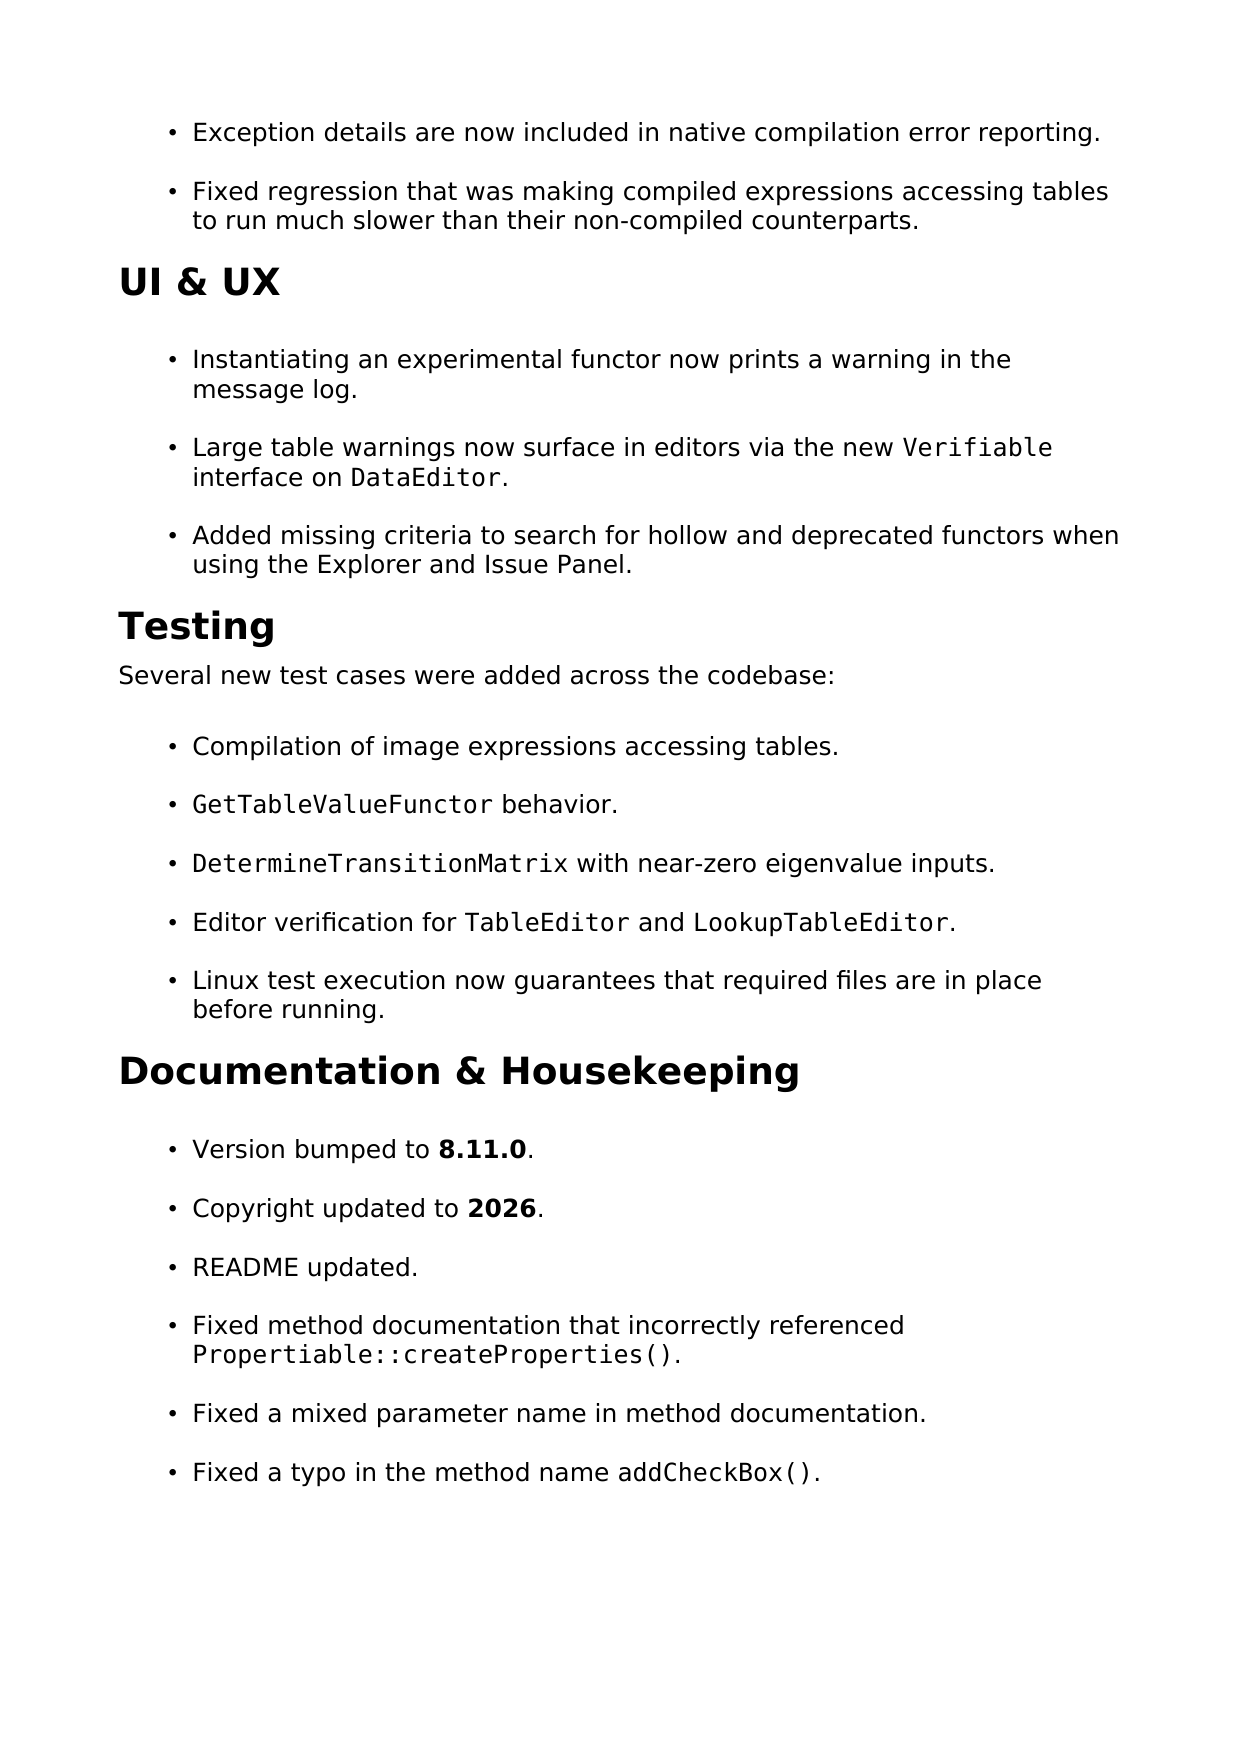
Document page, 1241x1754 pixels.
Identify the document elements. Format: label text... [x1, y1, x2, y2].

subtitle Documentation & Housekeeping [118, 1050, 1122, 1093]
list DetermineTransitionMatrix with near-zero eigenvalue inputs. [177, 849, 1122, 878]
list Editor verification for TableEditor and LookupTableEditor. [177, 908, 1122, 937]
list Exception details are now included in native compilation error reporting. [177, 118, 1122, 147]
list Fixed method documentation that incorrectly referenced Propertiable::createProperties(). [177, 1311, 1122, 1370]
list README updated. [177, 1253, 1122, 1282]
list Linux test execution now guarantees that required files are in place before running. [177, 967, 1122, 1025]
list Added missing criteria to search for hollow and deprecated functors when using the Explorer and Issue Panel. [177, 521, 1122, 580]
subtitle Testing [118, 605, 1122, 648]
subtitle UI & UX [118, 260, 1122, 304]
list Fixed regression that was making compiled expressions accessing tables to run much slower than their non-compiled counterparts. [177, 177, 1122, 235]
list Compilation of image expressions accessing tables. [177, 732, 1122, 761]
list GetTableValueFunctor behavior. [177, 791, 1122, 820]
list Fixed a mixed parameter name in method documentation. [177, 1399, 1122, 1428]
text Several new test cases were added across the codebase: [118, 661, 1122, 690]
list Instantiating an experimental functor now prints a warning in the message log. [177, 346, 1122, 404]
list Fixed a typo in the method name addCheckBox(). [177, 1458, 1122, 1487]
list Copyright updated to 2026. [177, 1194, 1122, 1223]
list Large table warnings now surface in editors via the new Verifiable interface on DataEditor. [177, 433, 1122, 492]
list Version bumped to 8.11.0. [177, 1136, 1122, 1165]
